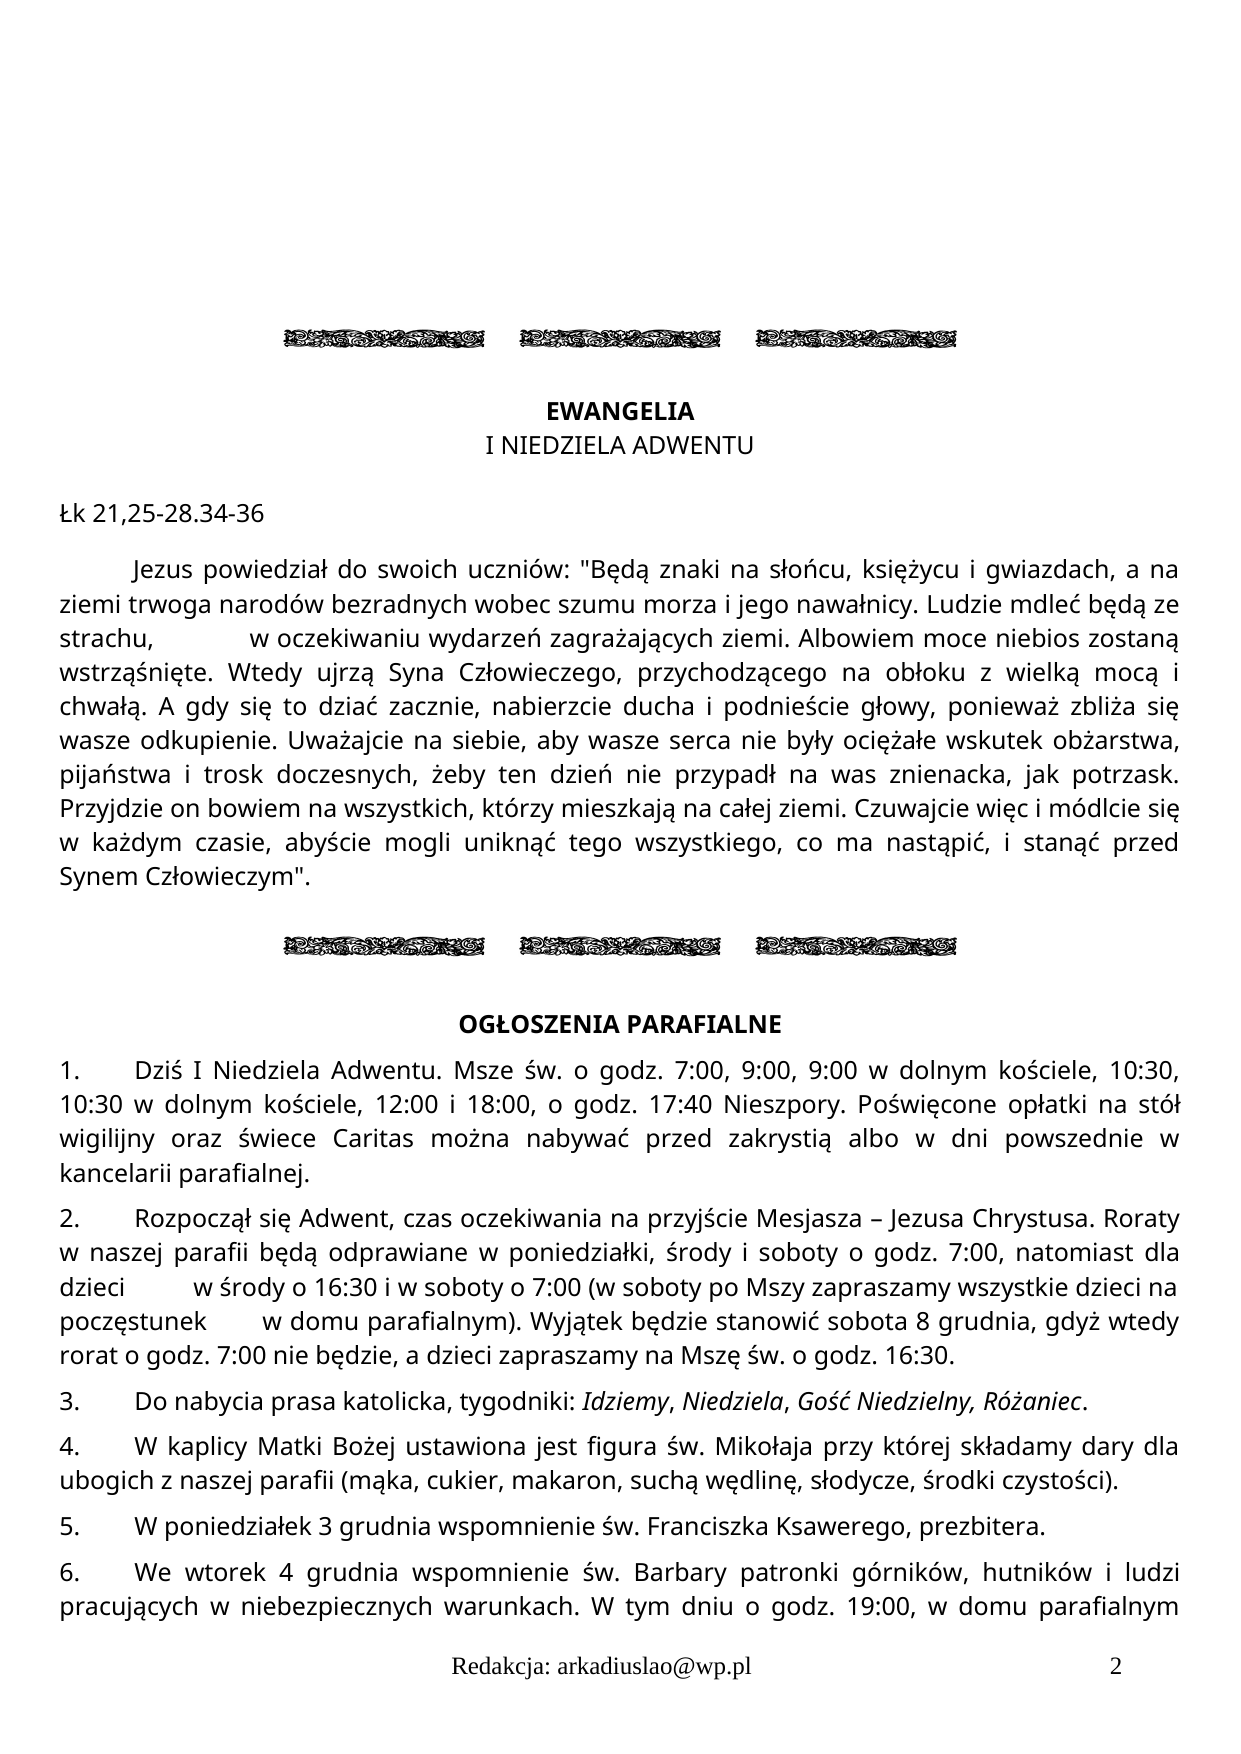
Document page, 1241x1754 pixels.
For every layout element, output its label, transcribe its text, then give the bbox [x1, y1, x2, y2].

text Jezus powiedział do swoich uczniów: "Będą znaki na słońcu, księżycu i gwiazdach, a na ziemi trwoga narodów bezradnych wobec szumu morza i jego nawałnicy. Ludzie mdleć będą ze strachu, w oczekiwaniu wydarzeń zagrażających ziemi. Albowiem moce niebios zostaną wstrząśnięte. Wtedy ujrzą Syna Człowieczego, przychodzącego na obłoku z wielką mocą i chwałą. A gdy się to dziać zacznie, nabierzcie ducha i podnieście głowy, ponieważ zbliża się wasze odkupienie. Uważajcie na siebie, aby wasze serca nie były ociężałe wskutek obżarstwa, pijaństwa i trosk doczesnych, żeby ten dzień nie przypadł na was znienacka, jak potrzask. Przyjdzie on bowiem na wszystkich, którzy mieszkają na całej ziemi. Czuwajcie więc i módlcie się w każdym czasie, abyście mogli uniknąć tego wszystkiego, co ma nastąpić, i stanąć przed Synem Człowieczym". [59, 552, 1181, 893]
list W poniedziałek 3 grudnia wspomnienie św. Franciszka Ksawerego, prezbitera. [59, 1509, 1181, 1543]
list W kaplicy Matki Bożej ustawiona jest figura św. Mikołaja przy której składamy dary dla ubogich z naszej parafii (mąka, cukier, makaron, suchą wędlinę, słodycze, środki czystości). [59, 1429, 1181, 1497]
list We wtorek 4 grudnia wspomnienie św. Barbary patronki górników, hutników i ludzi pracujących w niebezpiecznych warunkach. W tym dniu o godz. 19:00, w domu parafialnym [59, 1555, 1181, 1623]
text I NIEDZIELA ADWENTU [59, 427, 1181, 461]
picture [518, 328, 722, 349]
list Do nabycia prasa katolicka, tygodniki: Idziemy, Niedziela, Gość Niedzielny, Różaniec. [59, 1383, 1181, 1417]
picture [518, 936, 722, 957]
picture [282, 328, 486, 349]
list Rozpoczął się Adwent, czas oczekiwania na przyjście Mesjasza – Jezusa Chrystusa. Roraty w naszej parafii będą odprawiane w poniedziałki, środy i soboty o godz. 7:00, natomiast dla dzieci w środy o 16:30 i w soboty o 7:00 (w soboty po Mszy zapraszamy wszystkie dzieci na poczęstunek w domu parafialnym). Wyjątek będzie stanowić sobota 8 grudnia, gdyż wtedy rorat o godz. 7:00 nie będzie, a dzieci zapraszamy na Mszę św. o godz. 16:30. [59, 1201, 1181, 1371]
text Łk 21,25-28.34-36 [59, 495, 1181, 529]
text OGŁOSZENIA PARAFIALNE [59, 1007, 1181, 1041]
text EWANGELIA [59, 393, 1181, 427]
list Dziś I Niedziela Adwentu. Msze św. o godz. 7:00, 9:00, 9:00 w dolnym kościele, 10:30, 10:30 w dolnym kościele, 12:00 i 18:00, o godz. 17:40 Nieszpory. Poświęcone opłatki na stół wigilijny oraz świece Caritas można nabywać przed zakrystią albo w dni powszednie w kancelarii parafialnej. [59, 1053, 1181, 1189]
picture [754, 328, 958, 349]
picture [754, 936, 958, 957]
picture [282, 936, 486, 957]
